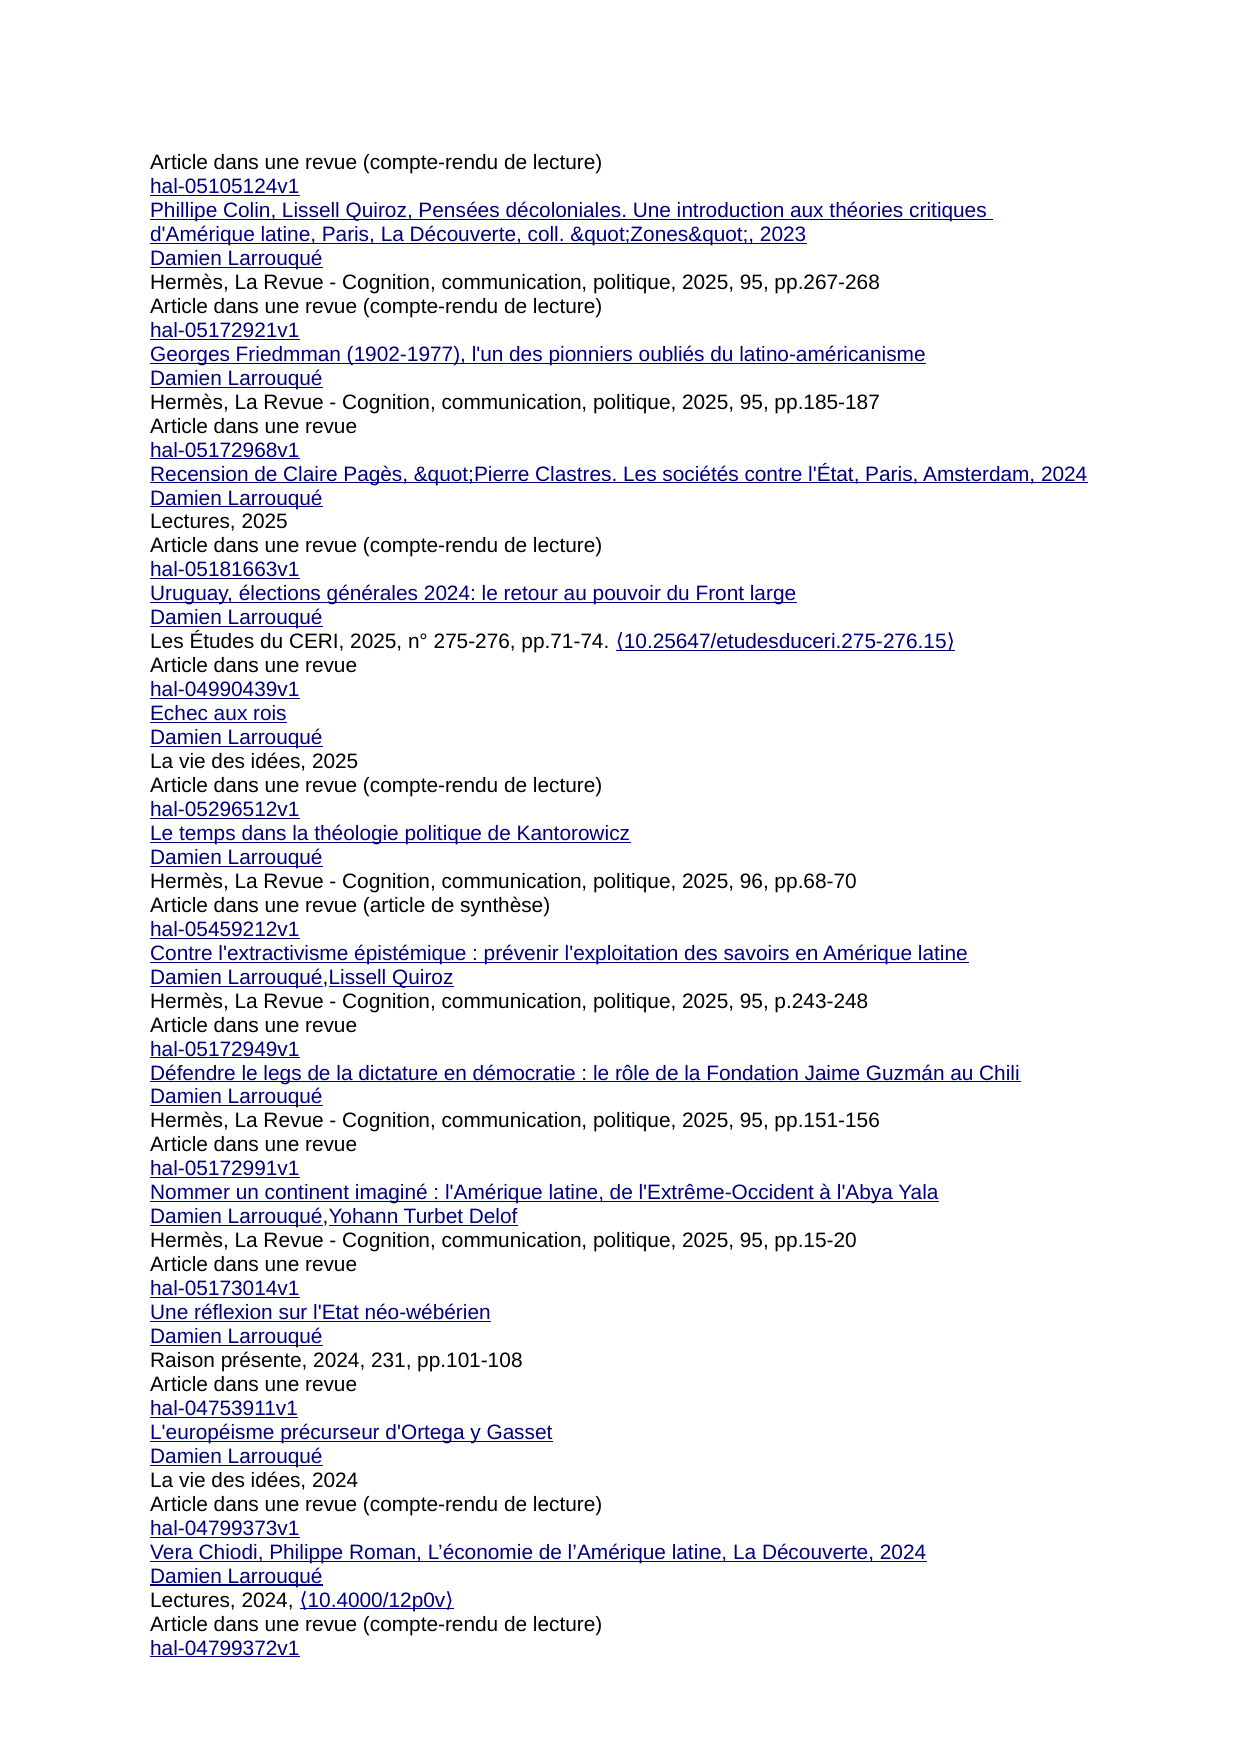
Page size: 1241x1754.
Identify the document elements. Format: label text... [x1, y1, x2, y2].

table_cell Article dans une revue (compte-rendu de lecture) hal-05105124v1 [150, 150, 1090, 198]
table_cell Le temps dans la théologie politique de Kantorowicz Damien Larrouqué Hermès, La Revue - Cognition, communication, politique, 2025, 96, pp.68-70 Article dans une revue (article de synthèse) hal-05459212v1 [150, 821, 1090, 941]
table_cell Une réflexion sur l'Etat néo-wébérien Damien Larrouqué Raison présente, 2024, 231, pp.101-108 Article dans une revue hal-04753911v1 [150, 1300, 1090, 1420]
table_cell Nommer un continent imaginé : l'Amérique latine, de l'Extrême-Occident à l'Abya Yala Damien Larrouqué,Yohann Turbet Delof Hermès, La Revue - Cognition, communication, politique, 2025, 95, pp.15-20 Article dans une revue hal-05173014v1 [150, 1180, 1090, 1300]
table_cell L'européisme précurseur d'Ortega y Gasset Damien Larrouqué La vie des idées, 2024 Article dans une revue (compte-rendu de lecture) hal-04799373v1 [150, 1420, 1090, 1539]
table_cell Recension de Claire Pagès, &quot;Pierre Clastres. Les sociétés contre l'État, Paris, Amsterdam, 2024 Damien Larrouqué Lectures, 2025 Article dans une revue (compte-rendu de lecture) hal-05181663v1 [150, 461, 1090, 581]
table_cell Uruguay, élections générales 2024: le retour au pouvoir du Front large Damien Larrouqué Les Études du CERI, 2025, n° 275-276, pp.71-74. ⟨10.25647/etudesduceri.275-276.15⟩ Article dans une revue hal-04990439v1 [150, 581, 1090, 701]
table_cell Georges Friedmman (1902-1977), l'un des pionniers oubliés du latino-américanisme Damien Larrouqué Hermès, La Revue - Cognition, communication, politique, 2025, 95, pp.185-187 Article dans une revue hal-05172968v1 [150, 342, 1090, 461]
table_cell Echec aux rois Damien Larrouqué La vie des idées, 2025 Article dans une revue (compte-rendu de lecture) hal-05296512v1 [150, 701, 1090, 821]
table_cell Phillipe Colin, Lissell Quiroz, Pensées décoloniales. Une introduction aux théories critiques d'Amérique latine, Paris, La Découverte, coll. &quot;Zones&quot;, 2023 Damien Larrouqué Hermès, La Revue - Cognition, communication, politique, 2025, 95, pp.267-268 Article dans une revue (compte-rendu de lecture) hal-05172921v1 [150, 198, 1090, 342]
table_cell Défendre le legs de la dictature en démocratie : le rôle de la Fondation Jaime Guzmán au Chili Damien Larrouqué Hermès, La Revue - Cognition, communication, politique, 2025, 95, pp.151-156 Article dans une revue hal-05172991v1 [150, 1060, 1090, 1180]
table_cell Vera Chiodi, Philippe Roman, L’économie de l’Amérique latine, La Découverte, 2024 Damien Larrouqué Lectures, 2024, ⟨10.4000/12p0v⟩ Article dans une revue (compte-rendu de lecture) hal-04799372v1 [150, 1540, 1090, 1659]
table_cell Contre l'extractivisme épistémique : prévenir l'exploitation des savoirs en Amérique latine Damien Larrouqué,Lissell Quiroz Hermès, La Revue - Cognition, communication, politique, 2025, 95, p.243-248 Article dans une revue hal-05172949v1 [150, 941, 1090, 1060]
